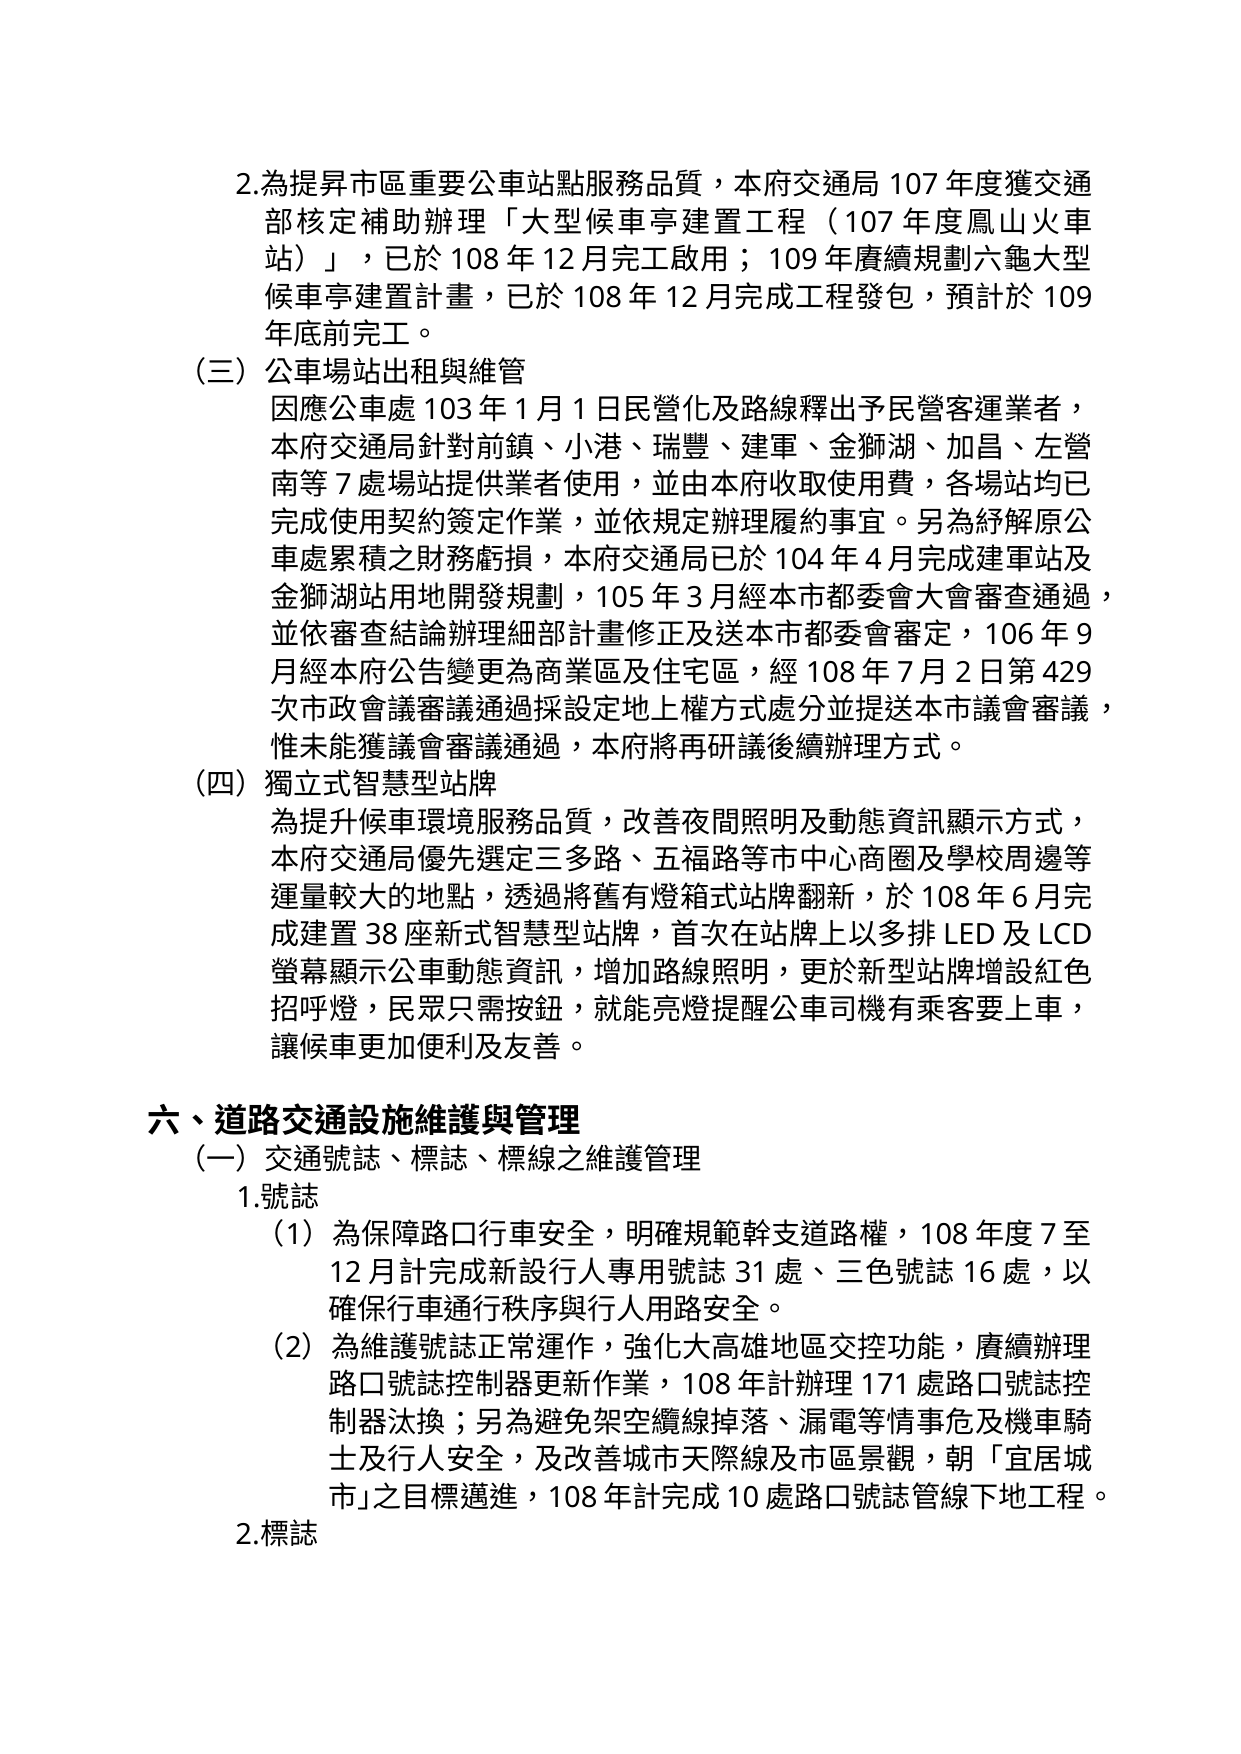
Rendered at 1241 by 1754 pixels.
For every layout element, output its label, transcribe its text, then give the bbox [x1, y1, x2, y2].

text （三）公車場站出租與維管 [177, 352, 1092, 389]
text 因應公車處103年1月1日民營化及路線釋出予民營客運業者，本府交通局針對前鎮、小港、瑞豐、建軍、金獅湖、加昌、左營南等7處場站提供業者使用，並由本府收取使用費，各場站均已完成使用契約簽定作業，並依規定辦理履約事宜。另為紓解原公車處累積之財務虧損，本府交通局已於104年4月完成建軍站及金獅湖站用地開發規劃，105年3月經本市都委會大會審查通過，並依審查結論辦理細部計畫修正及送本市都委會審定，106年9月經本府公告變更為商業區及住宅區，經108年7月2日第429次市政會議審議通過採設定地上權方式處分並提送本市議會審議，惟未能獲議會審議通過，本府將再研議後續辦理方式。 [270, 389, 1092, 764]
text （2）為維護號誌正常運作，強化大高雄地區交控功能，賡續辦理路口號誌控制器更新作業，108年計辦理171處路口號誌控制器汰換；另為避免架空纜線掉落、漏電等情事危及機車騎士及行人安全，及改善城市天際線及市區景觀，朝「宜居城市｣之目標邁進，108年計完成10處路口號誌管線下地工程。 [256, 1327, 1092, 1514]
text 1.號誌 [236, 1177, 1092, 1214]
text （四）獨立式智慧型站牌 [177, 764, 1092, 802]
text （1）為保障路口行車安全，明確規範幹支道路權，108年度7至12月計完成新設行人專用號誌31處、三色號誌16處，以確保行車通行秩序與行人用路安全。 [256, 1214, 1092, 1327]
text 2.標誌 [235, 1514, 1092, 1552]
text 六、道路交通設施維護與管理 [148, 1102, 1092, 1139]
text 2.為提昇市區重要公車站點服務品質，本府交通局107年度獲交通部核定補助辦理「大型候車亭建置工程（107年度鳯山火車站）」，已於108年12月完工啟用； 109年賡續規劃六龜大型候車亭建置計畫，已於108年12月完成工程發包，預計於109年底前完工。 [235, 164, 1092, 352]
text （一）交通號誌、標誌、標線之維護管理 [177, 1139, 1092, 1177]
text 為提升候車環境服務品質，改善夜間照明及動態資訊顯示方式，本府交通局優先選定三多路、五福路等市中心商圈及學校周邊等運量較大的地點，透過將舊有燈箱式站牌翻新，於108年6月完成建置38座新式智慧型站牌，首次在站牌上以多排LED及LCD螢幕顯示公車動態資訊，增加路線照明，更於新型站牌增設紅色招呼燈，民眾只需按鈕，就能亮燈提醒公車司機有乘客要上車，讓候車更加便利及友善。 [270, 802, 1092, 1064]
